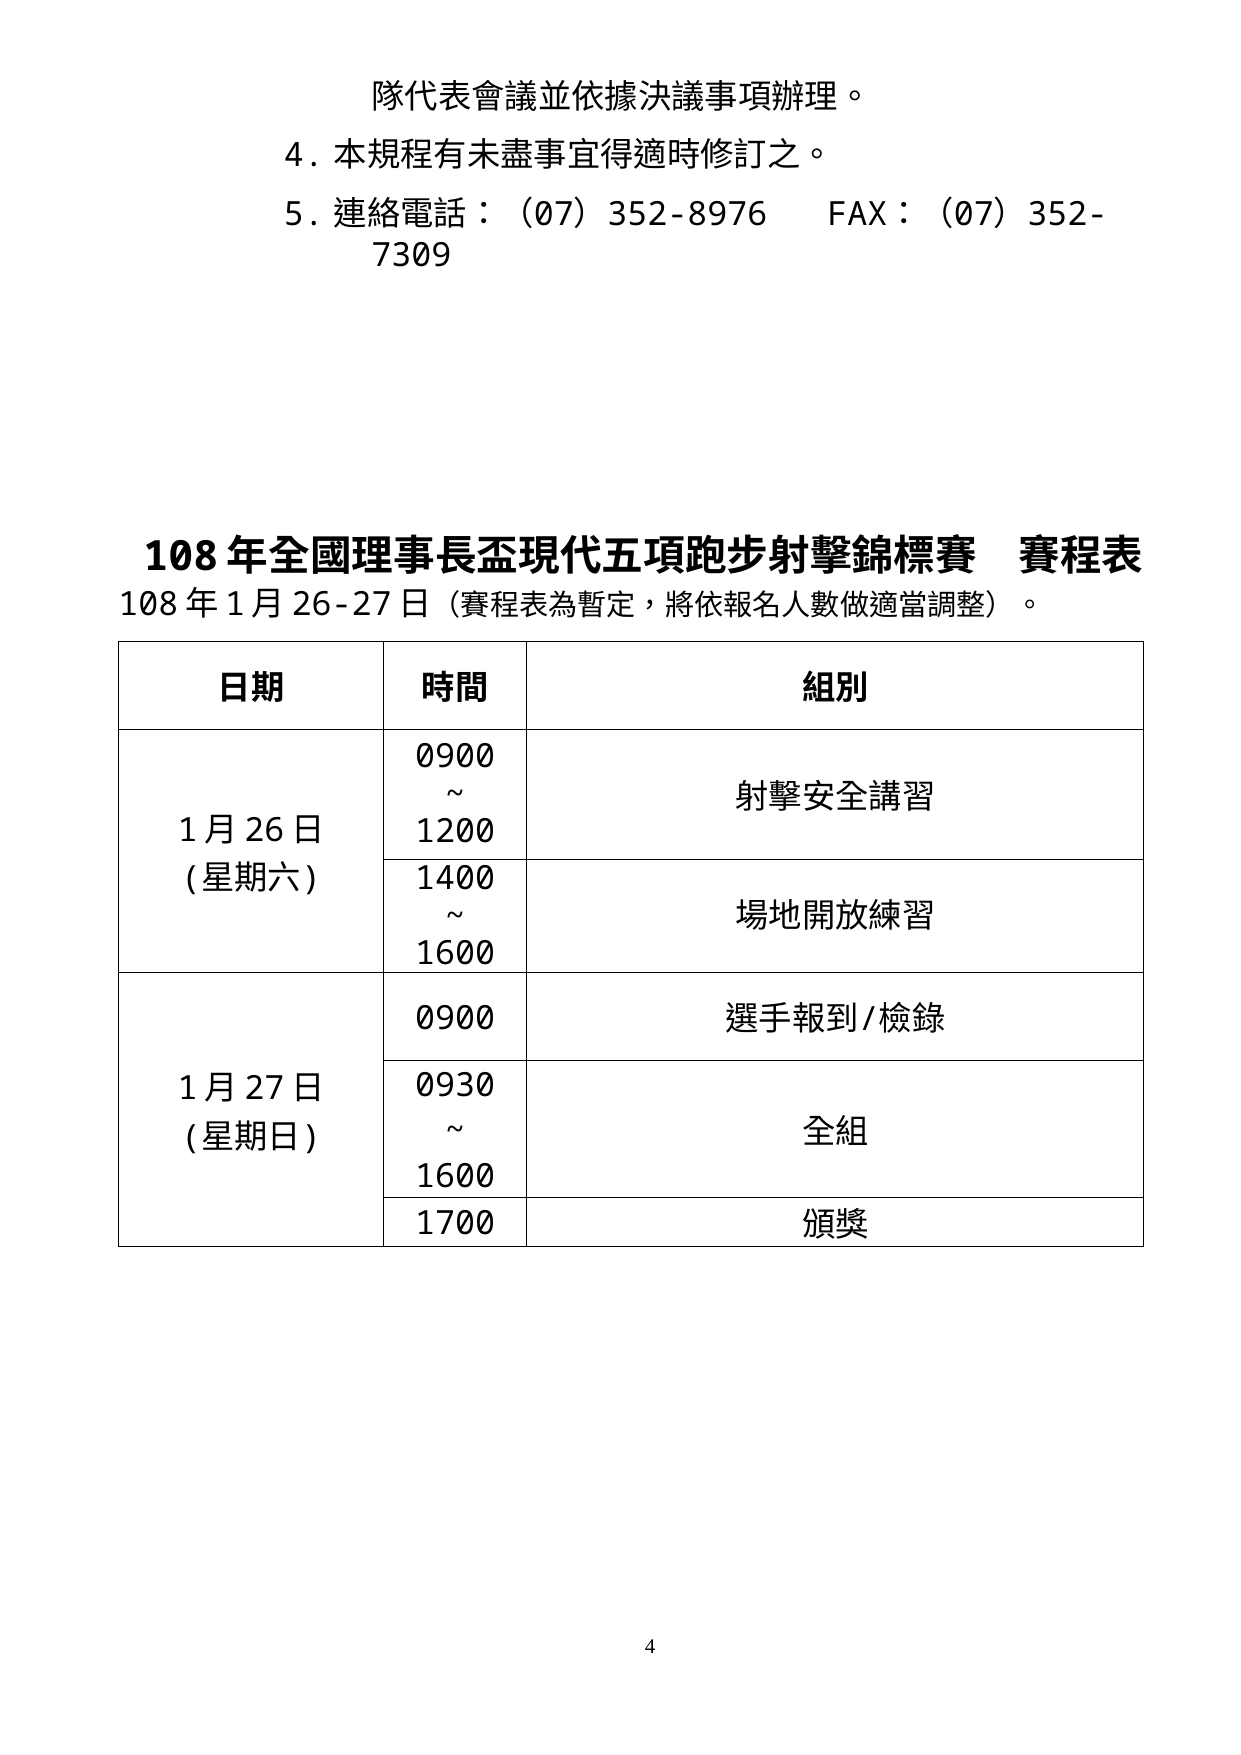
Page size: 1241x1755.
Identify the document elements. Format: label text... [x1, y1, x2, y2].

table_cell 0900 ~ 1200 [384, 730, 526, 858]
table_cell 1400 ~ 1600 [384, 860, 526, 972]
table_cell 1700 [384, 1198, 526, 1246]
table_header 時間 [384, 642, 526, 729]
table_cell 1月27日 (星期日) [119, 973, 383, 1246]
table_cell 全組 [527, 1061, 1143, 1197]
list 本規程有未盡事宜得適時修訂之。 [284, 133, 1181, 175]
table_cell 1月26日 (星期六) [119, 730, 383, 972]
text 108年1月26-27日（賽程表為暫定，將依報名人數做適當調整）。 [118, 582, 1181, 624]
text 108年全國理事長盃現代五項跑步射擊錦標賽 賽程表 [143, 522, 1181, 582]
table_header 日期 [119, 642, 383, 729]
table_cell 射擊安全講習 [527, 730, 1143, 858]
table_cell 頒獎 [527, 1198, 1143, 1246]
table_header 組別 [527, 642, 1143, 729]
table_cell 0900 [384, 973, 526, 1059]
table_cell 選手報到/檢錄 [527, 973, 1143, 1059]
list 隊代表會議並依據決議事項辦理。 [284, 75, 1181, 117]
list 連絡電話：（07）352-8976 FAX：（07）352-7309 [284, 192, 1181, 275]
table_cell 場地開放練習 [527, 860, 1143, 972]
table_cell 0930 ~ 1600 [384, 1061, 526, 1197]
